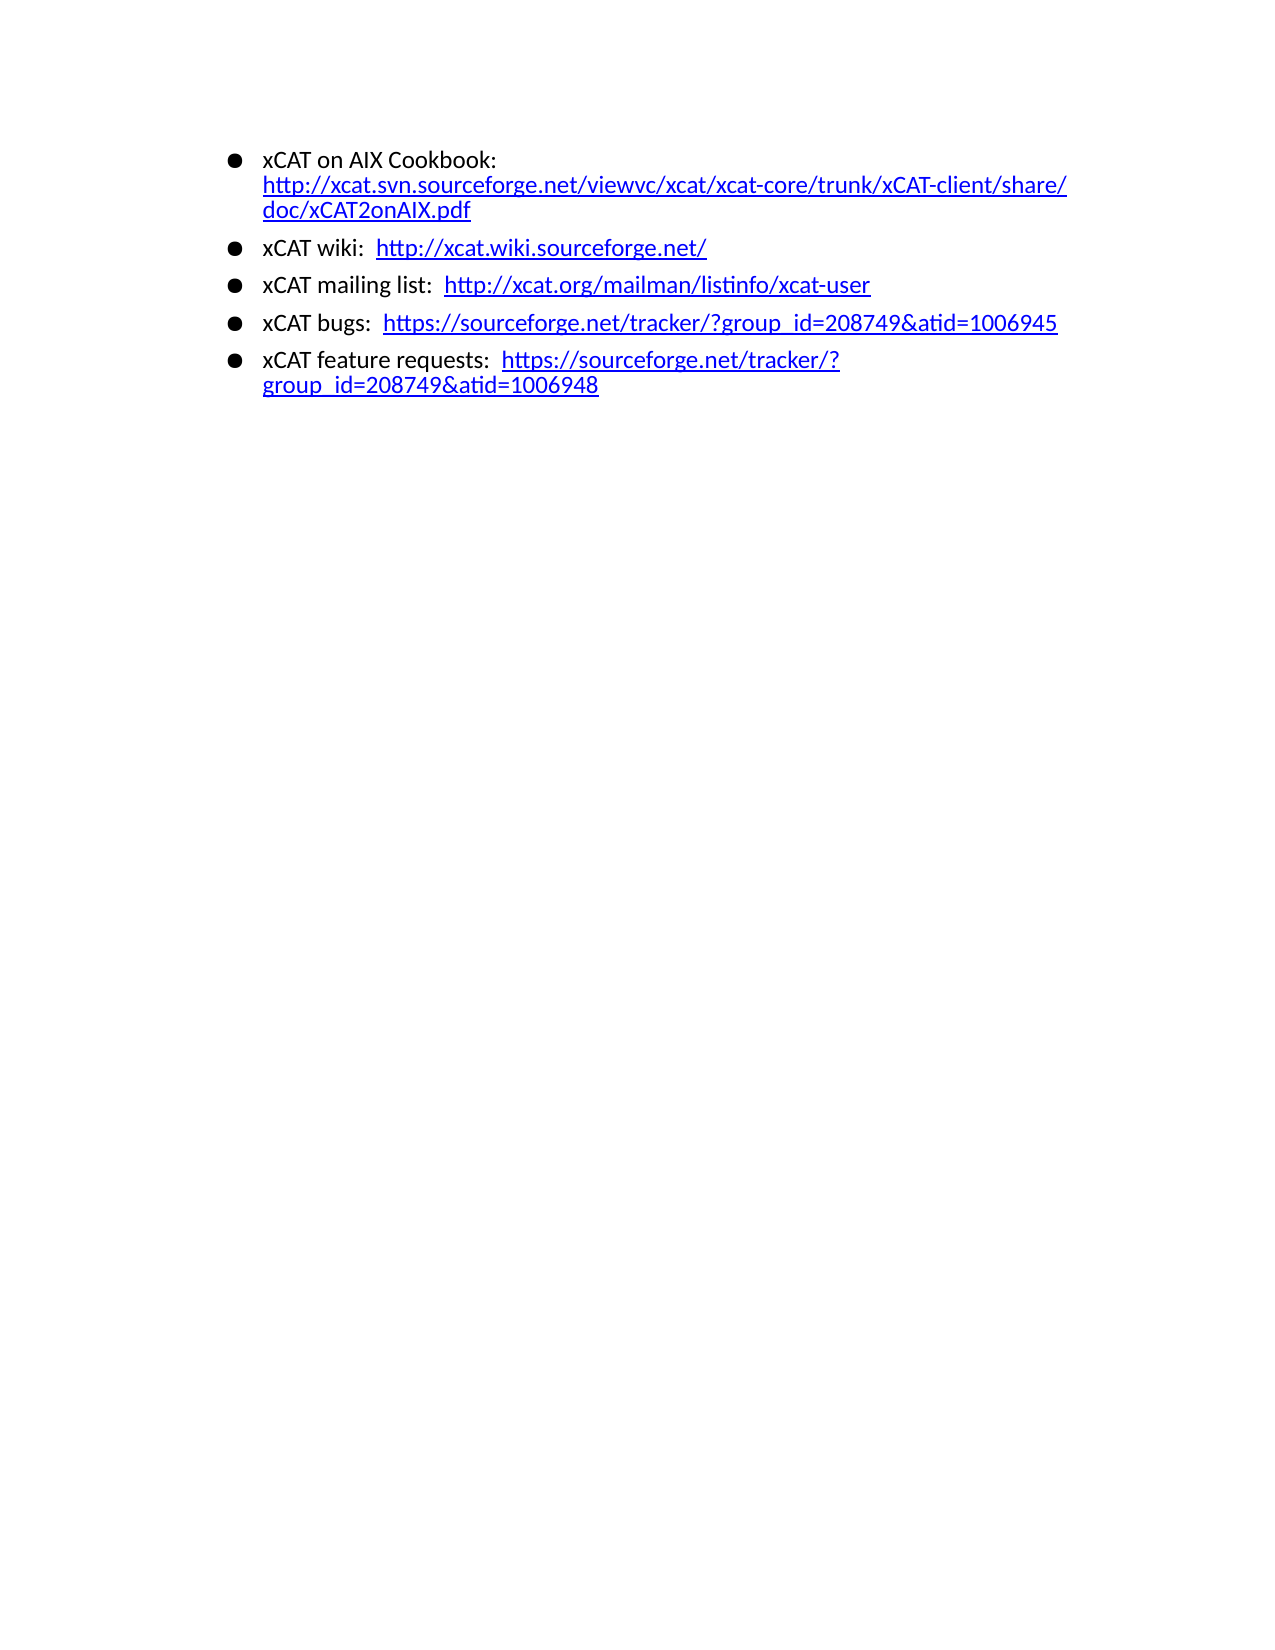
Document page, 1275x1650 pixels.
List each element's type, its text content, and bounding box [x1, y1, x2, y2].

list xCAT feature requests: https://sourceforge.net/tracker/?group_id=208749&atid=1006948 [225, 350, 1087, 400]
list xCAT on AIX Cookbook: http://xcat.svn.sourceforge.net/viewvc/xcat/xcat-core/trunk/xCAT-client/share/doc/xCAT2onAIX.pdf [225, 150, 1087, 225]
list xCAT mailing list: http://xcat.org/mailman/listinfo/xcat-user [225, 275, 1087, 300]
list xCAT wiki: http://xcat.wiki.sourceforge.net/ [225, 237, 1087, 262]
list xCAT bugs: https://sourceforge.net/tracker/?group_id=208749&atid=1006945 [225, 312, 1087, 337]
